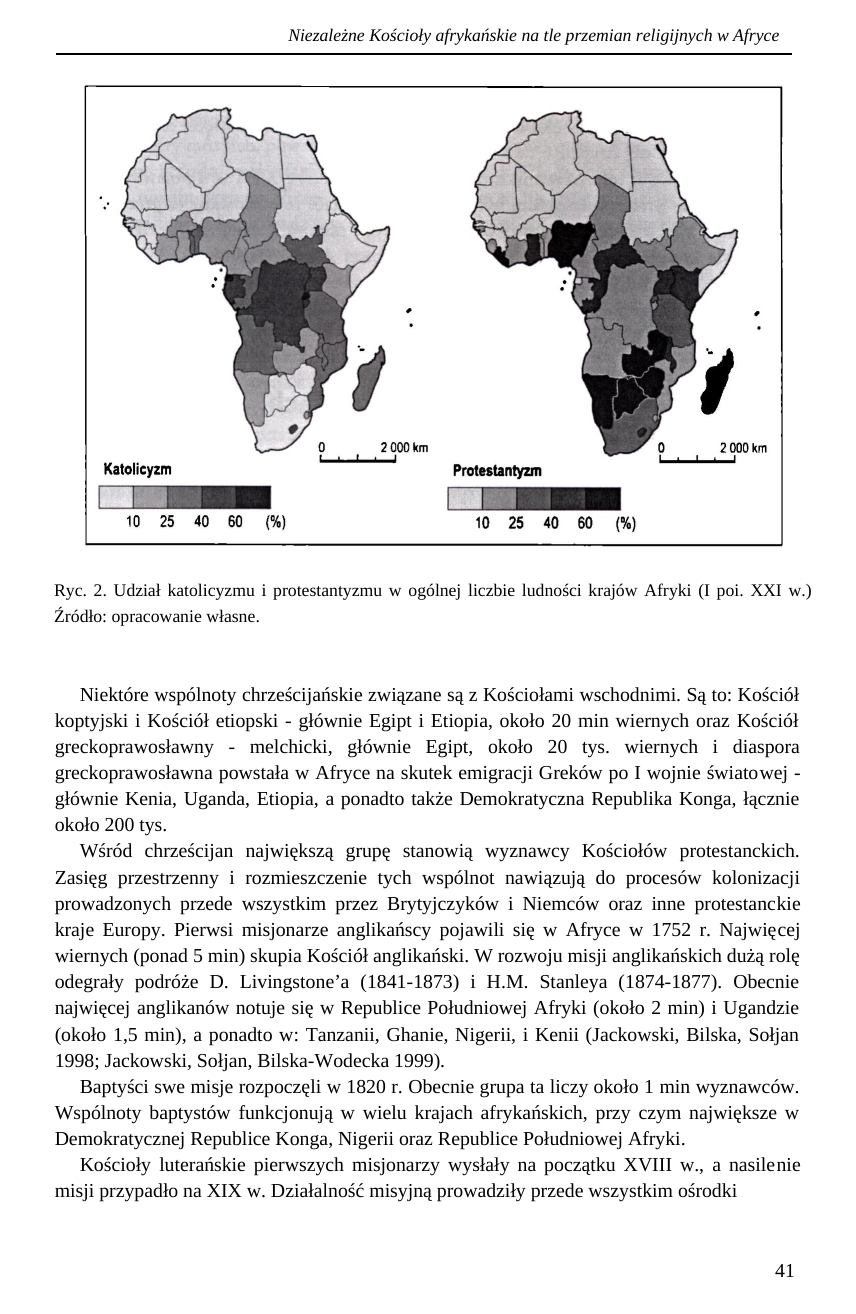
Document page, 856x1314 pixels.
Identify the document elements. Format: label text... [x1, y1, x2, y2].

picture [84, 84, 783, 548]
text Ryc. 2. Udział katolicyzmu i protestantyzmu w ogólnej liczbie ludności krajów Afryki (I poi. XXI w.) Źródło: opracowanie własne. [54, 580, 813, 626]
text Niezależne Kościoły afrykańskie na tle przemian religijnych w Afryce [288, 25, 794, 45]
text Niektóre wspólnoty chrześcijańskie związane są z Kościołami wschodnimi. Są to: Kościół koptyjski i Kościół etiopski - głównie Egipt i Etiopia, około 20 min wiernych oraz Kościół greckoprawosławny - melchicki, głównie Egipt, około 20 tys. wiernych i diaspora greckoprawosławna powstała w Afryce na skutek emigracji Greków po I wojnie świato­wej - głównie Kenia, Uganda, Etiopia, a ponadto także Demokratyczna Republika Konga, łącznie około 200 tys. [54, 683, 801, 836]
text Baptyści swe misje rozpoczęli w 1820 r. Obecnie grupa ta liczy około 1 min wyznawców. Wspólnoty baptystów funkcjonują w wielu krajach afrykańskich, przy czym największe w Demokratycznej Republice Konga, Nigerii oraz Republice Południowej Afryki. [54, 1075, 801, 1150]
text Kościoły luterańskie pierwszych misjonarzy wysłały na początku XVIII w., a nasile­nie misji przypadło na XIX w. Działalność misyjną prowadziły przede wszystkim ośrodki [54, 1153, 801, 1202]
text Wśród chrześcijan największą grupę stanowią wyznawcy Kościołów protestanckich. Zasięg przestrzenny i rozmieszczenie tych wspólnot nawiązują do procesów kolonizacji prowadzonych przede wszystkim przez Brytyjczyków i Niemców oraz inne protestanc­kie kraje Europy. Pierwsi misjonarze anglikańscy pojawili się w Afryce w 1752 r. Najwię­cej wiernych (ponad 5 min) skupia Kościół anglikański. W rozwoju misji anglikańskich dużą rolę odegrały podróże D. Livingstone’a (1841-1873) i H.M. Stanleya (1874-1877). Obecnie najwięcej anglikanów notuje się w Republice Południowej Afryki (około 2 min) i Ugandzie (około 1,5 min), a ponadto w: Tanzanii, Ghanie, Nigerii, i Kenii (Jackowski, Bilska, Sołjan 1998; Jackowski, Sołjan, Bilska-Wodecka 1999). [54, 839, 801, 1071]
text 41 [775, 1259, 798, 1282]
